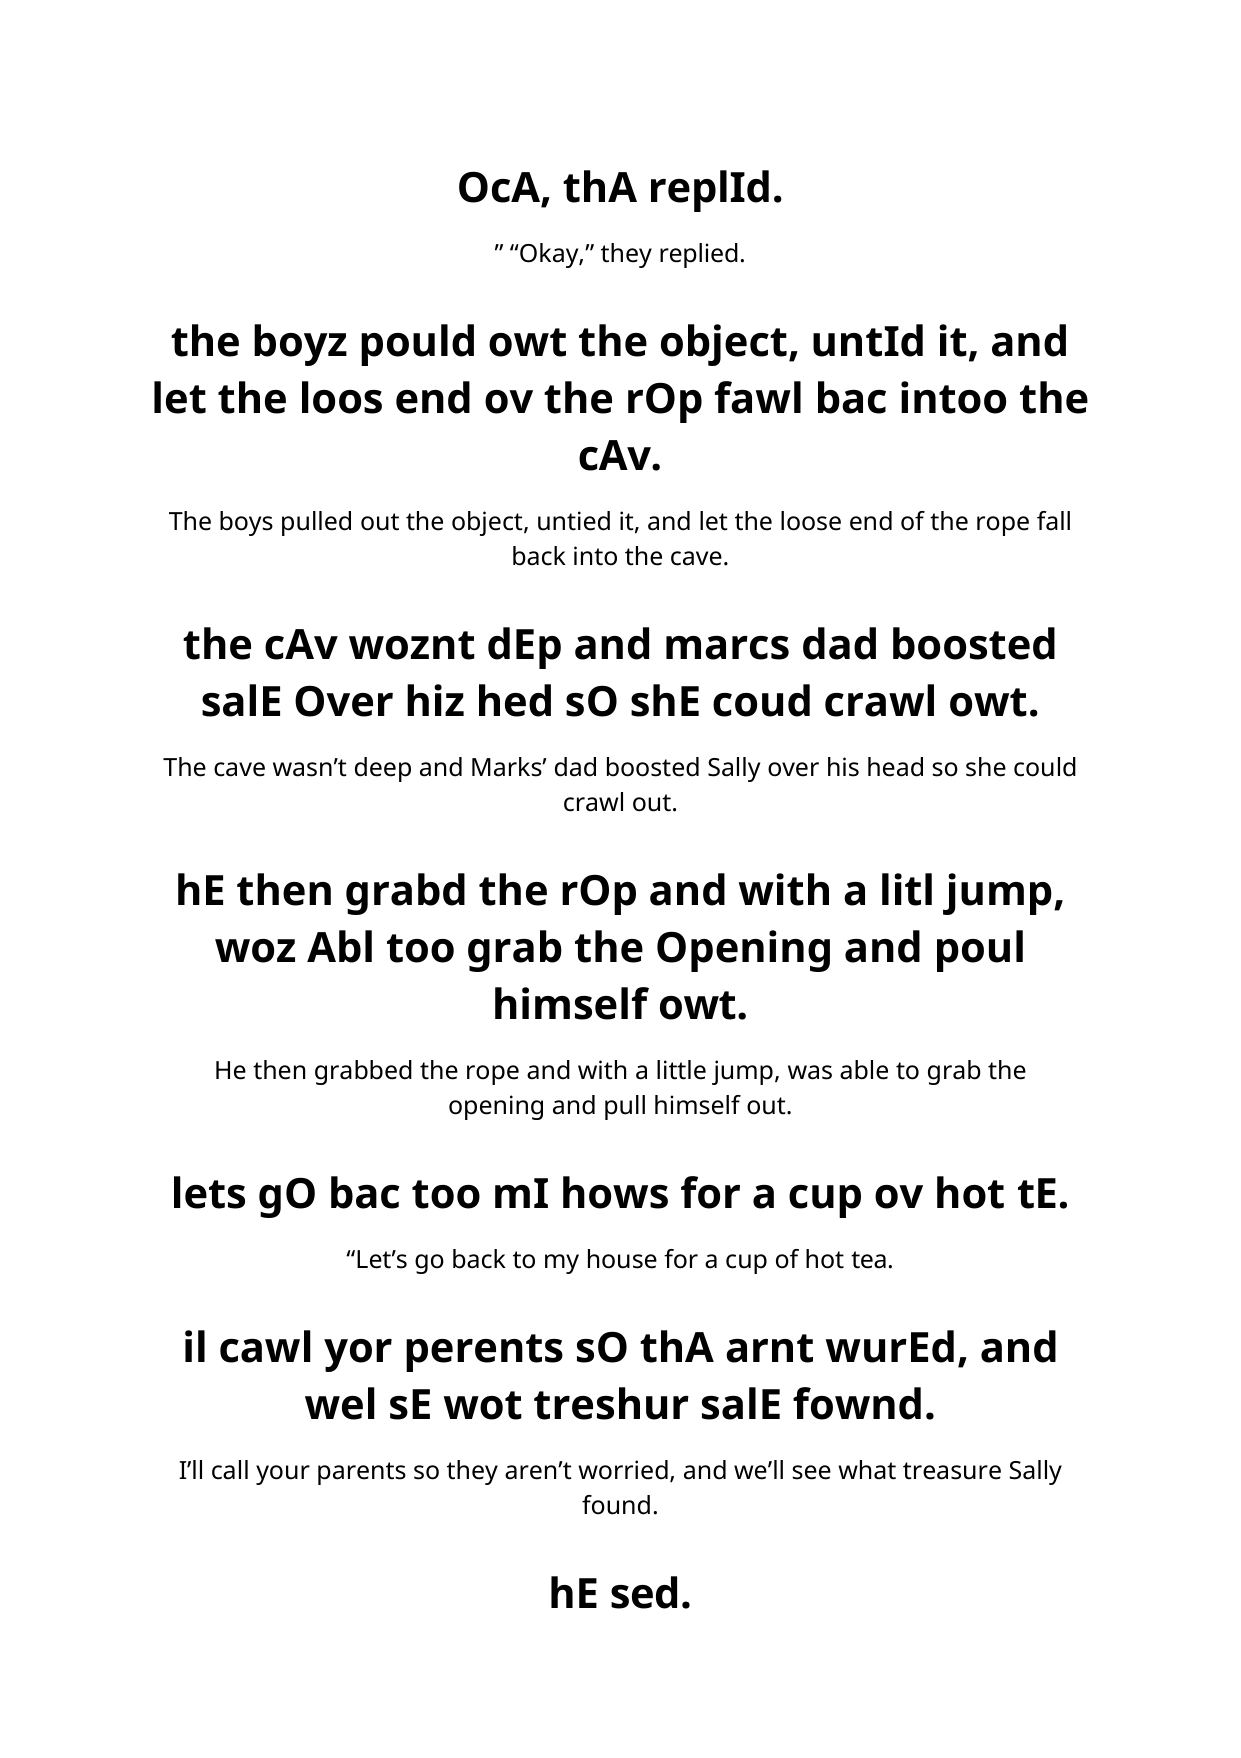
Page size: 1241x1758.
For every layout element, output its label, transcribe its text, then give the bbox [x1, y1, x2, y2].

text The cave wasn’t deep and Marks’ dad boosted Sally over his head so she could crawl out. [161, 750, 1079, 819]
subtitle the cAv woznt dEp and marcs dad boosted salE Over hiz hed sO shE coud crawl owt. [158, 615, 1082, 728]
subtitle the boyz pould owt the object, untId it, and let the loos end ov the rOp fawl bac intoo the cAv. [147, 312, 1093, 482]
text “Let’s go back to my house for a cup of hot tea. [147, 1242, 1093, 1276]
subtitle il cawl yor perents sO thA arnt wurEd, and wel sE wot treshur salE fownd. [158, 1318, 1082, 1432]
subtitle OcA, thA replId. [147, 158, 1093, 215]
text ” “Okay,” they replied. [147, 236, 1093, 270]
text I’ll call your parents so they aren’t worried, and we’ll see what treasure Sally found. [170, 1453, 1070, 1522]
text He then grabbed the rope and with a little jump, was able to grab the opening and pull himself out. [181, 1053, 1060, 1122]
subtitle hE then grabd the rOp and with a litl jump, woz Abl too grab the Opening and poul himself owt. [147, 861, 1093, 1031]
subtitle hE sed. [147, 1564, 1093, 1621]
text The boys pulled out the object, untied it, and let the loose end of the rope fall back into the cave. [153, 504, 1088, 573]
subtitle lets gO bac too mI hows for a cup ov hot tE. [147, 1164, 1093, 1221]
